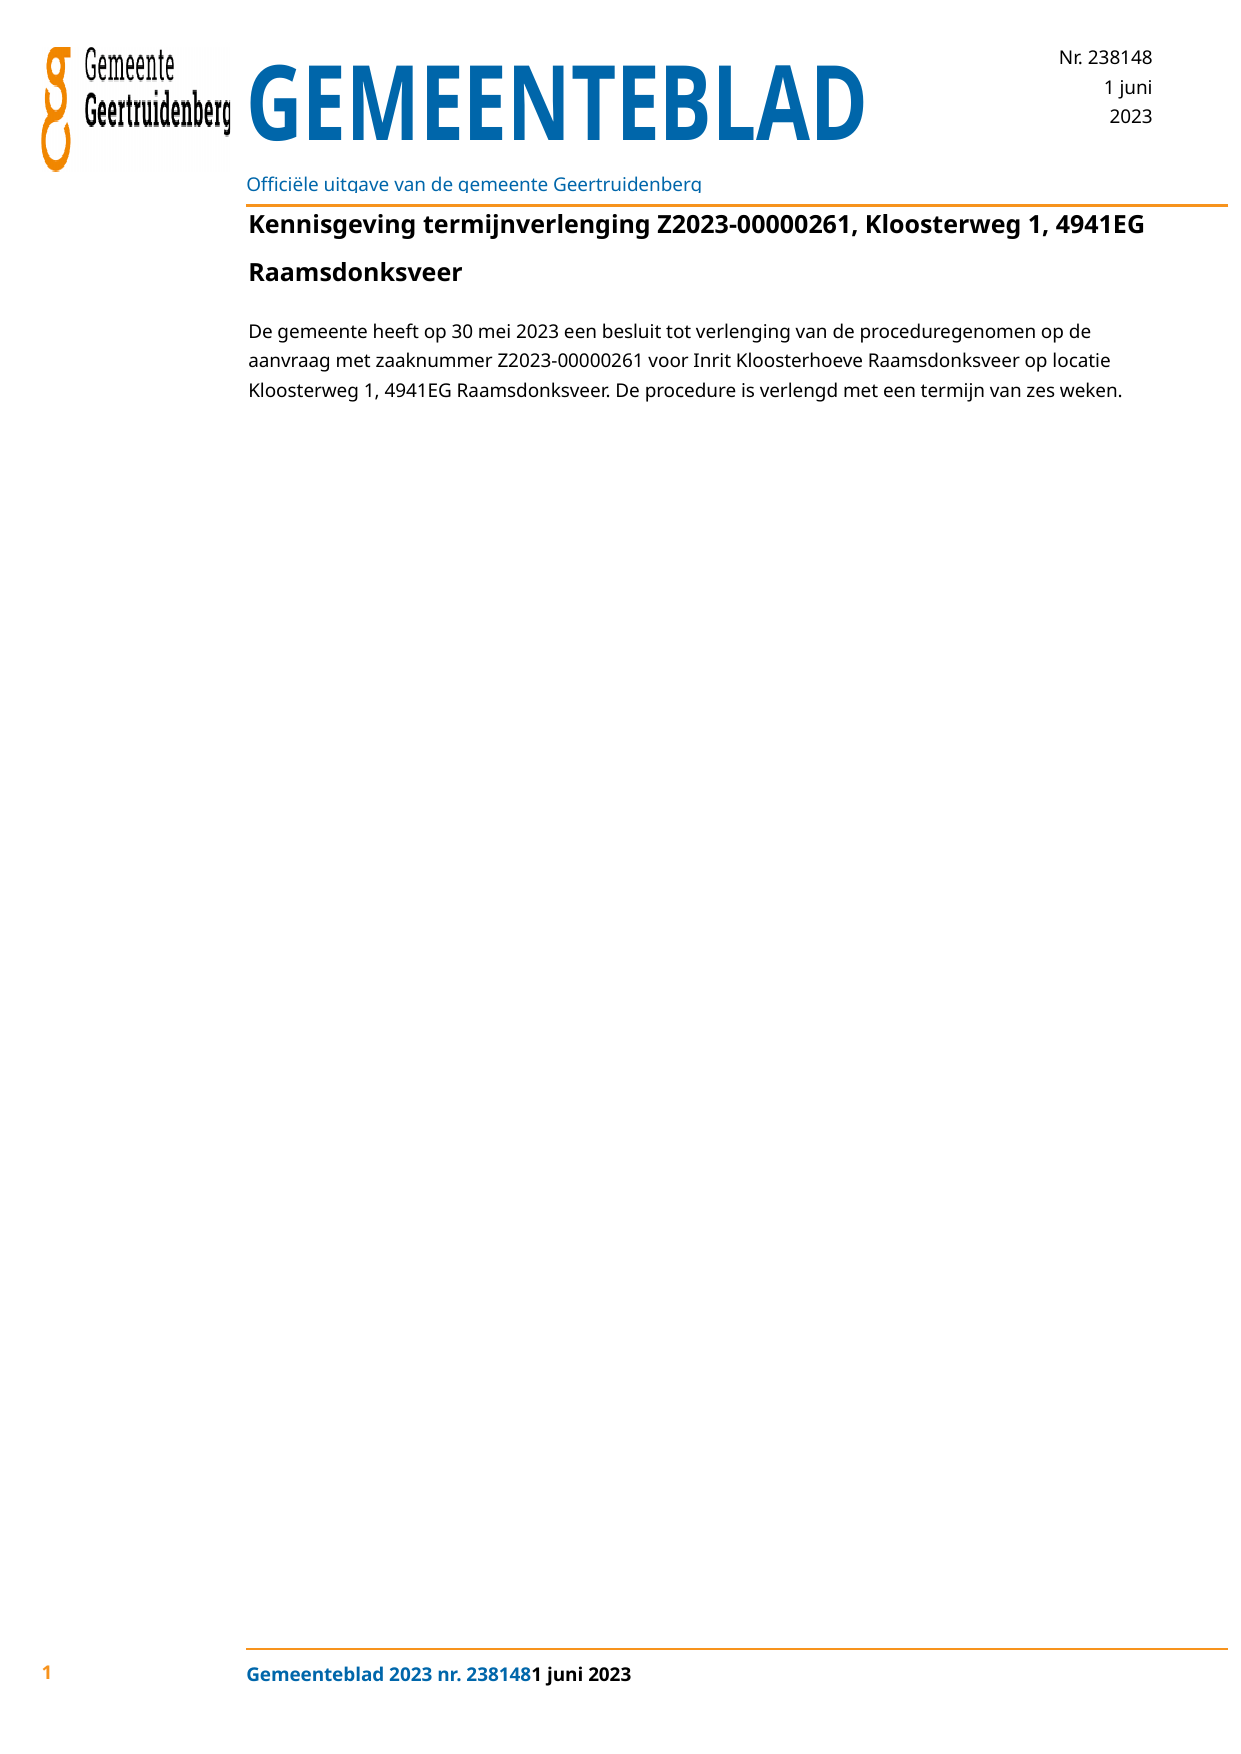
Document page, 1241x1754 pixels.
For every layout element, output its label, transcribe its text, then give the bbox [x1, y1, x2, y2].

text Kennisgeving termijnverlenging Z2023-00000261, Kloosterweg 1, 4941EG Raamsdonksveer [248, 207, 1152, 288]
text De gemeente heeft op 30 mei 2023 een besluit tot verlenging van de proceduregenomen op de aanvraag met zaaknummer Z2023-00000261 voor Inrit Kloosterhoeve Raamsdonksveer op locatie Kloosterweg 1, 4941EG Raamsdonksveer. De procedure is verlengd met een termijn van zes weken. [248, 318, 1152, 403]
picture [41, 47, 231, 172]
